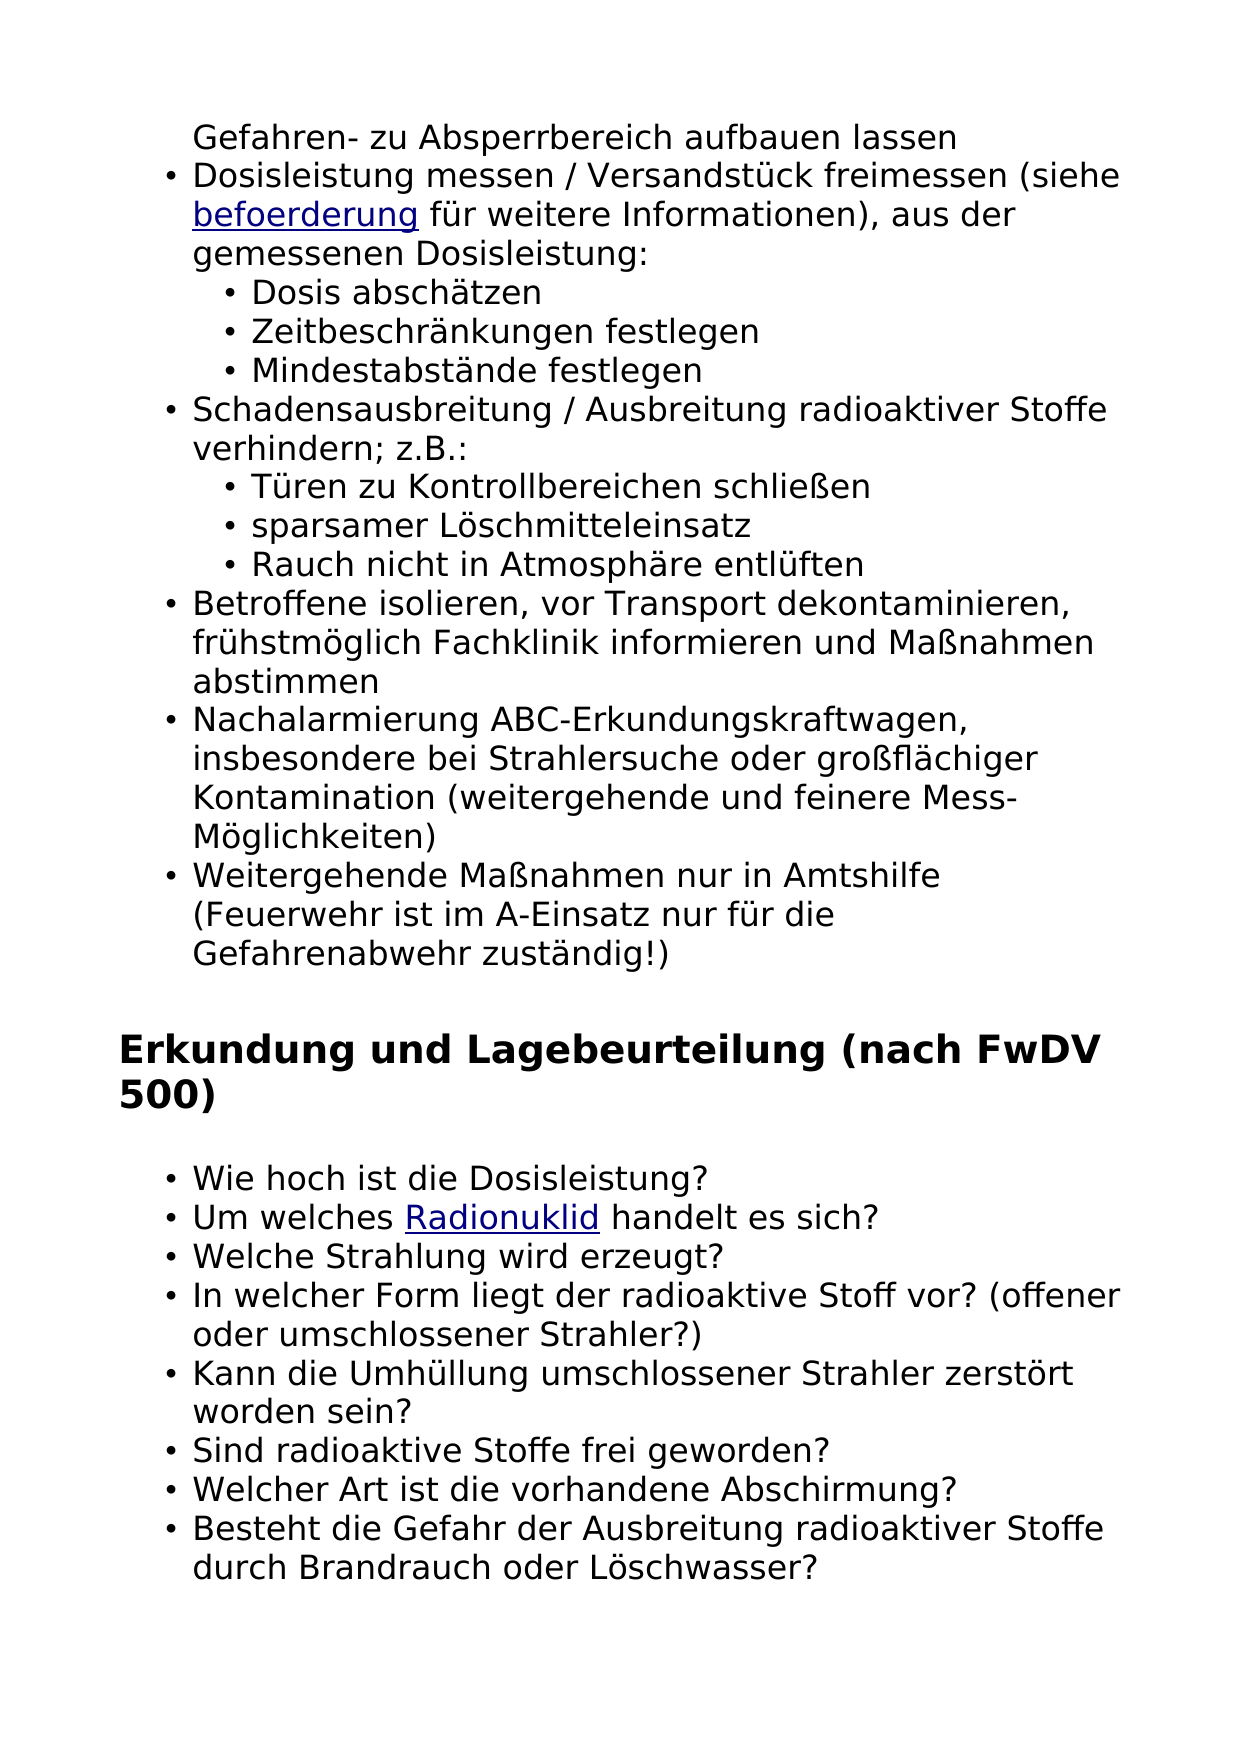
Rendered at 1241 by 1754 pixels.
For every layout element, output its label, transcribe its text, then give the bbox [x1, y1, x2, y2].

list Um welches Radionuklid handelt es sich? [177, 1199, 1122, 1237]
list Betroffene isolieren, vor Transport dekontaminieren, frühstmöglich Fachklinik informieren und Maßnahmen abstimmen [177, 584, 1122, 701]
list In welcher Form liegt der radioaktive Stoff vor? (offener oder umschlossener Strahler?) [177, 1276, 1122, 1354]
list Zeitbeschränkungen festlegen [236, 312, 1122, 351]
list Wie hoch ist die Dosisleistung? [177, 1160, 1122, 1199]
list Besteht die Gefahr der Ausbreitung radioaktiver Stoffe durch Brandrauch oder Löschwasser? [177, 1509, 1122, 1587]
list Dosisleistung messen / Versandstück freimessen (siehe befoerderung für weitere Informationen), aus der gemessenen Dosisleistung: [177, 157, 1122, 273]
list Rauch nicht in Atmosphäre entlüften [236, 546, 1122, 584]
list Dosis abschätzen [236, 273, 1122, 312]
list Welcher Art ist die vorhandene Abschirmung? [177, 1471, 1122, 1509]
subtitle Erkundung und Lagebeurteilung (nach FwDV 500) [118, 1027, 1122, 1118]
list Nachalarmierung ABC-Erkundungskraftwagen, insbesondere bei Strahlersuche oder großflächiger Kontamination (weitergehende und feinere Mess-Möglichkeiten) [177, 701, 1122, 856]
list Weitergehende Maßnahmen nur in Amtshilfe (Feuerwehr ist im A-Einsatz nur für die Gefahrenabwehr zuständig!) [177, 856, 1122, 973]
list Schadensausbreitung / Ausbreitung radioaktiver Stoffe verhindern; z.B.: [177, 390, 1122, 468]
list Welche Strahlung wird erzeugt? [177, 1237, 1122, 1276]
list Gefahren- zu Absperrbereich aufbauen lassen [177, 118, 1122, 157]
list Türen zu Kontrollbereichen schließen [236, 468, 1122, 507]
list Mindestabstände festlegen [236, 351, 1122, 390]
list Sind radioaktive Stoffe frei geworden? [177, 1432, 1122, 1471]
list Kann die Umhüllung umschlossener Strahler zerstört worden sein? [177, 1354, 1122, 1432]
list sparsamer Löschmitteleinsatz [236, 507, 1122, 546]
